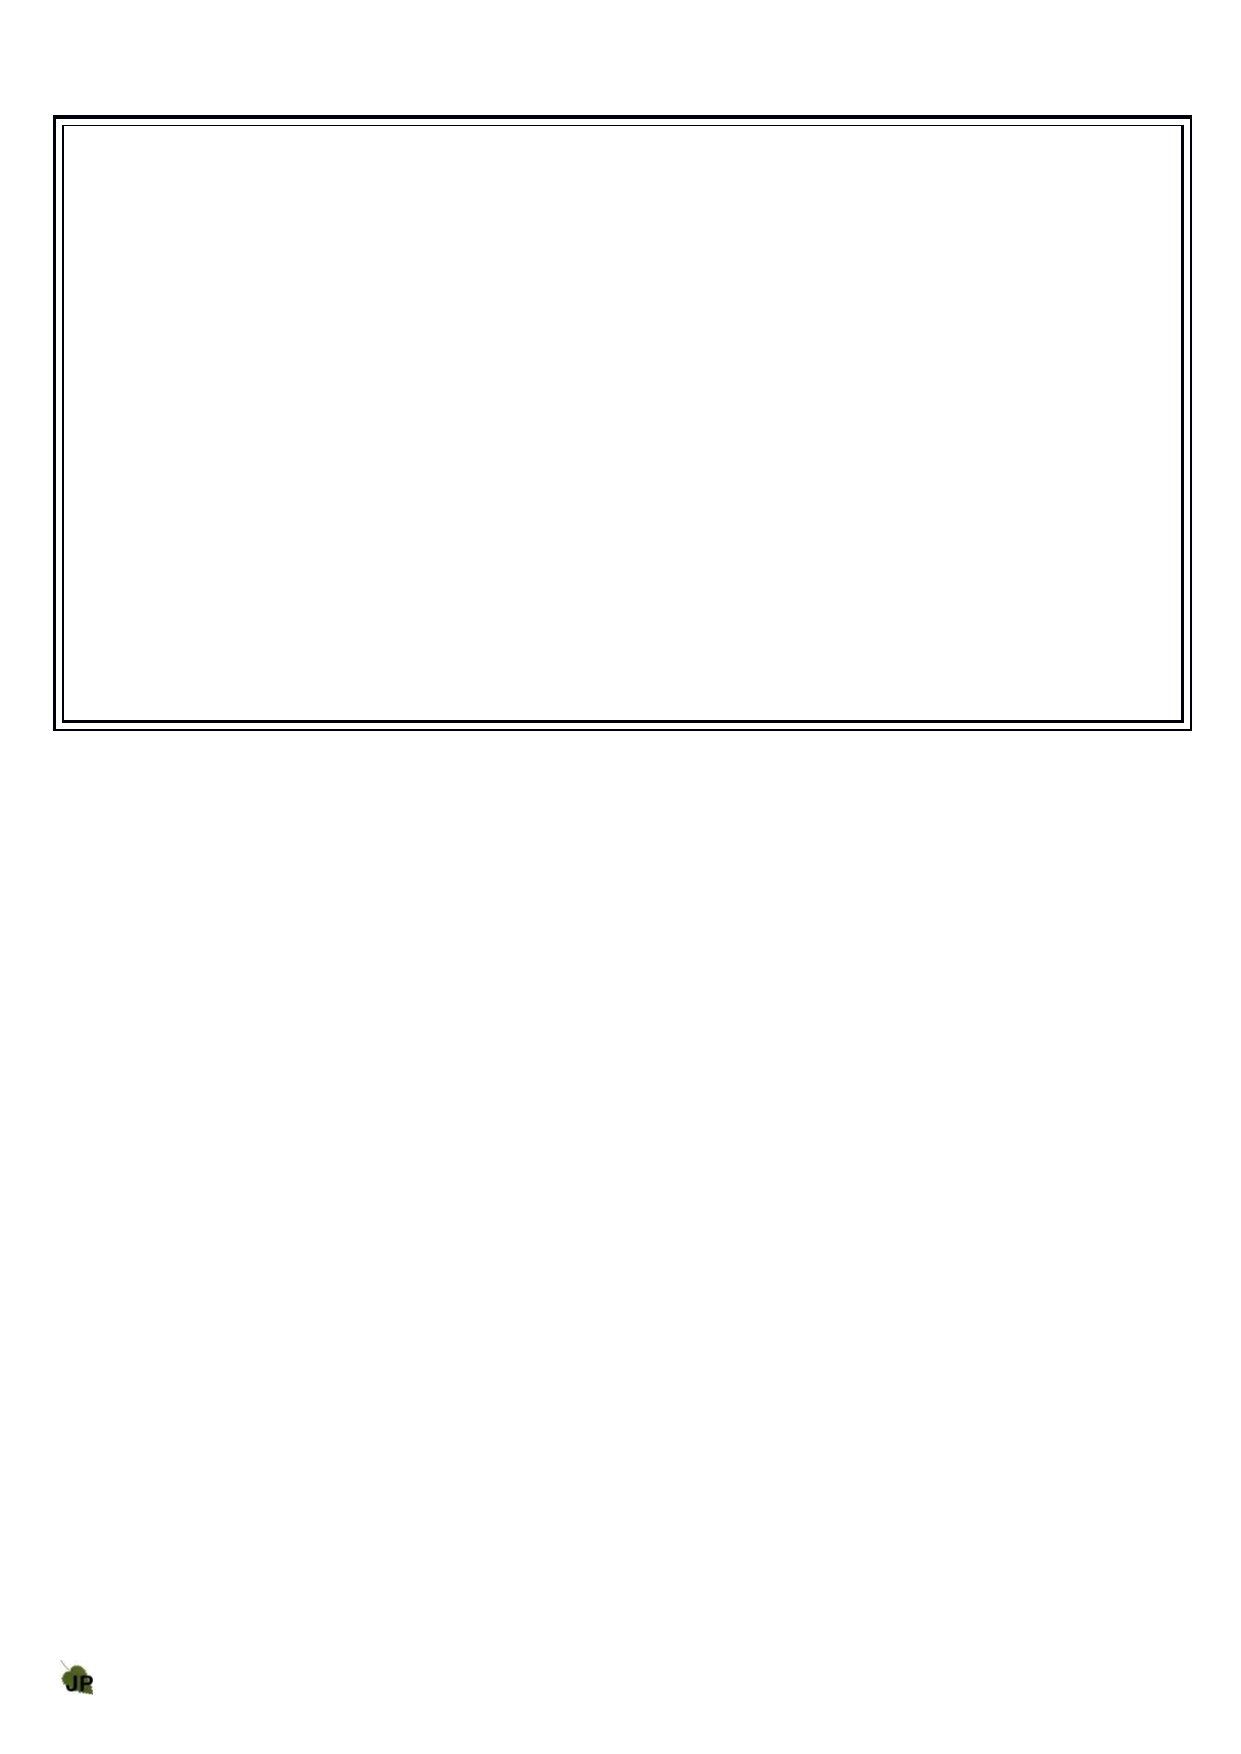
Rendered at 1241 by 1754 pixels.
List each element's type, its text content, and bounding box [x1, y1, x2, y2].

table_header /2 [58, 119, 1186, 720]
table_header /2 [64, 126, 1181, 720]
picture [59, 1660, 93, 1695]
